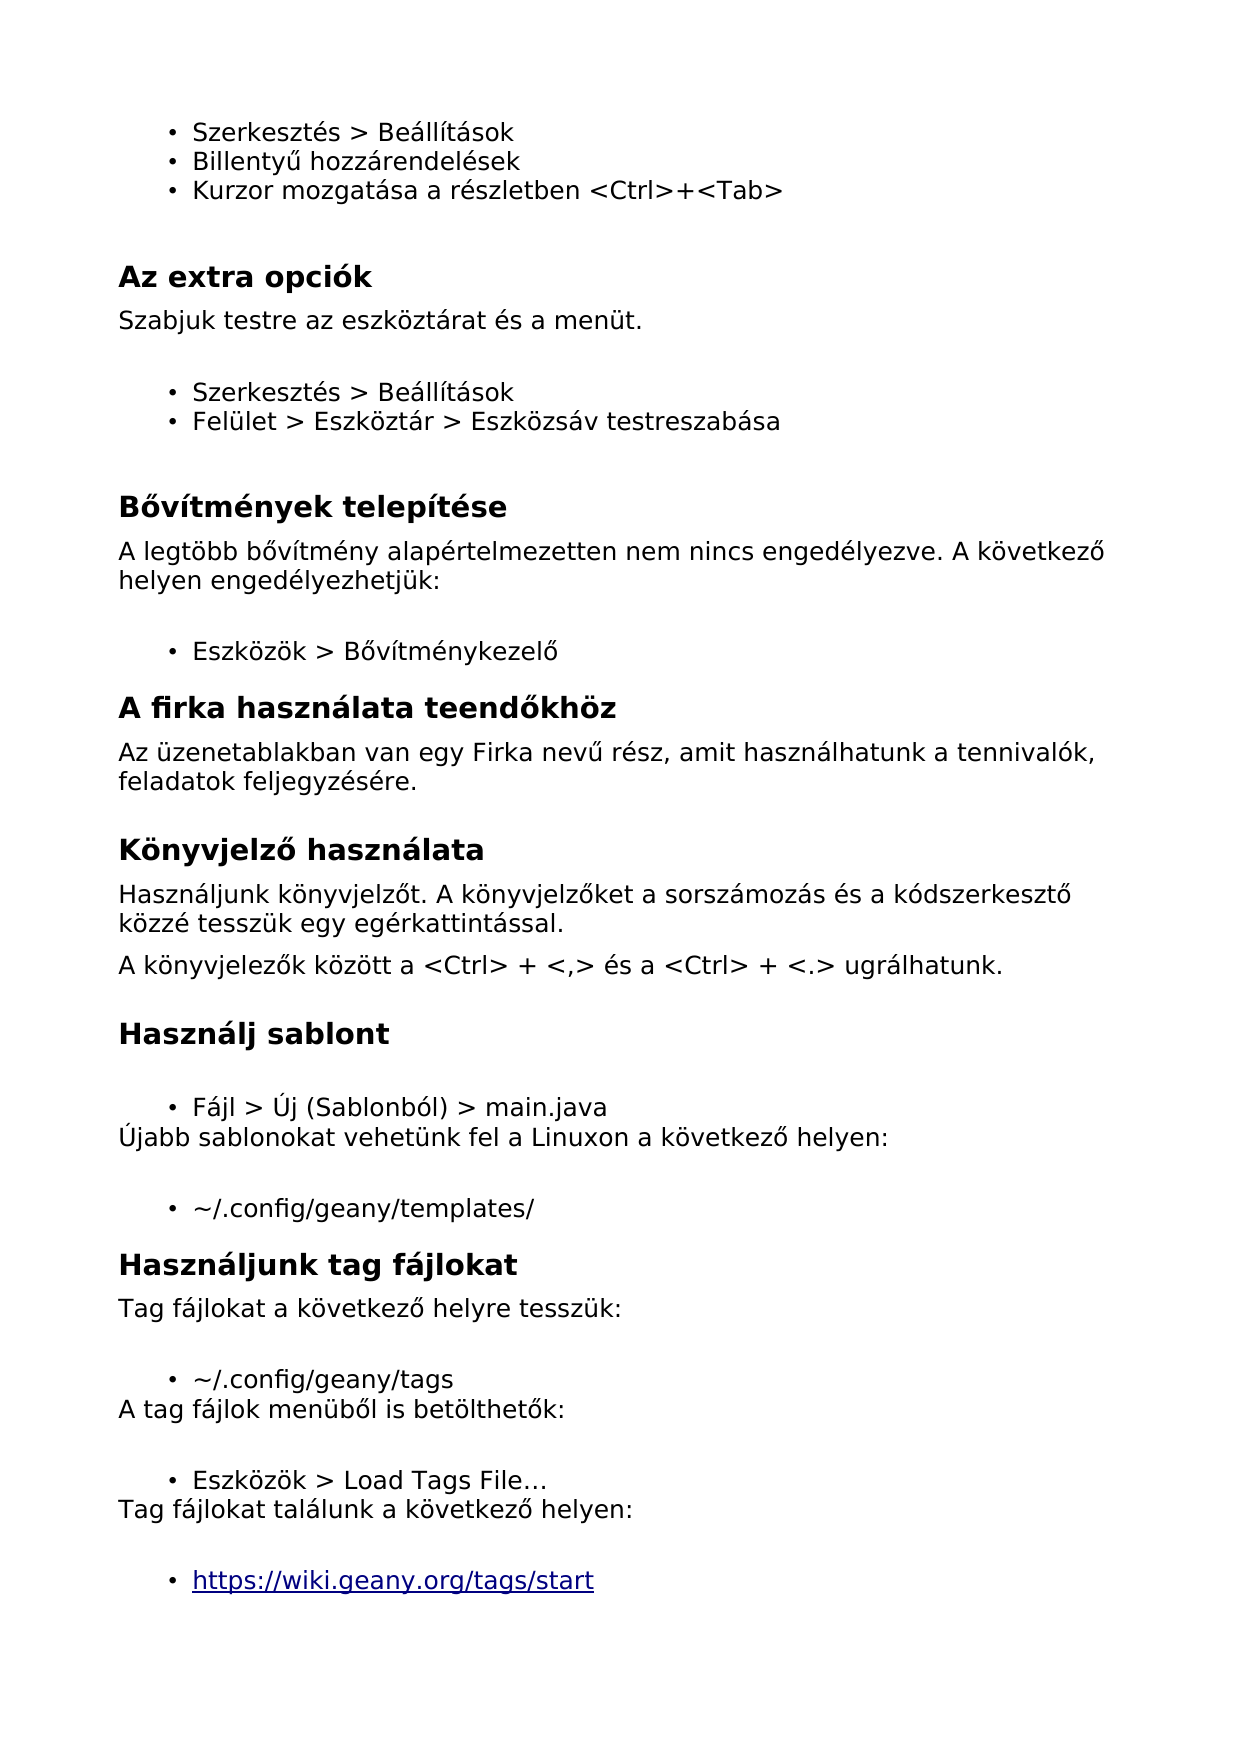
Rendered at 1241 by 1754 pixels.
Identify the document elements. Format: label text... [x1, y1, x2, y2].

text A legtöbb bővítmény alapértelmezetten nem nincs engedélyezve. A következő helyen engedélyezhetjük: [118, 537, 1122, 595]
list Felület > Eszköztár > Eszközsáv testreszabása [177, 407, 1122, 436]
list https://wiki.geany.org/tags/start [177, 1566, 1122, 1596]
list Szerkesztés > Beállítások [177, 118, 1122, 147]
subtitle A firka használata teendőkhöz [118, 691, 1122, 725]
text Tag fájlokat találunk a következő helyen: [118, 1495, 1122, 1524]
list Billentyű hozzárendelések [177, 147, 1122, 176]
list Kurzor mozgatása a részletben <Ctrl>+<Tab> [177, 176, 1122, 206]
subtitle Használjunk tag fájlokat [118, 1248, 1122, 1282]
text Szabjuk testre az eszköztárat és a menüt. [118, 307, 1122, 336]
list ~/.config/geany/tags [177, 1366, 1122, 1395]
list Eszközök > Load Tags File… [177, 1466, 1122, 1495]
list Fájl > Új (Sablonból) > main.java [177, 1094, 1122, 1123]
text Újabb sablonokat vehetünk fel a Linuxon a következő helyen: [118, 1123, 1122, 1152]
subtitle Az extra opciók [118, 260, 1122, 294]
subtitle Bővítmények telepítése [118, 491, 1122, 524]
list Eszközök > Bővítménykezelő [177, 637, 1122, 666]
text A könyvjelezők között a <Ctrl> + <,> és a <Ctrl> + <.> ugrálhatunk. [118, 951, 1122, 980]
subtitle Könyvjelző használata [118, 834, 1122, 868]
list Szerkesztés > Beállítások [177, 378, 1122, 407]
subtitle Használj sablont [118, 1018, 1122, 1052]
text Az üzenetablakban van egy Firka nevű rész, amit használhatunk a tennivalók, feladatok feljegyzésére. [118, 738, 1122, 796]
text A tag fájlok menüből is betölthetők: [118, 1395, 1122, 1424]
text Tag fájlokat a következő helyre tesszük: [118, 1294, 1122, 1324]
list ~/.config/geany/templates/ [177, 1194, 1122, 1223]
text Használjunk könyvjelzőt. A könyvjelzőket a sorszámozás és a kódszerkesztő közzé tesszük egy egérkattintással. [118, 880, 1122, 938]
